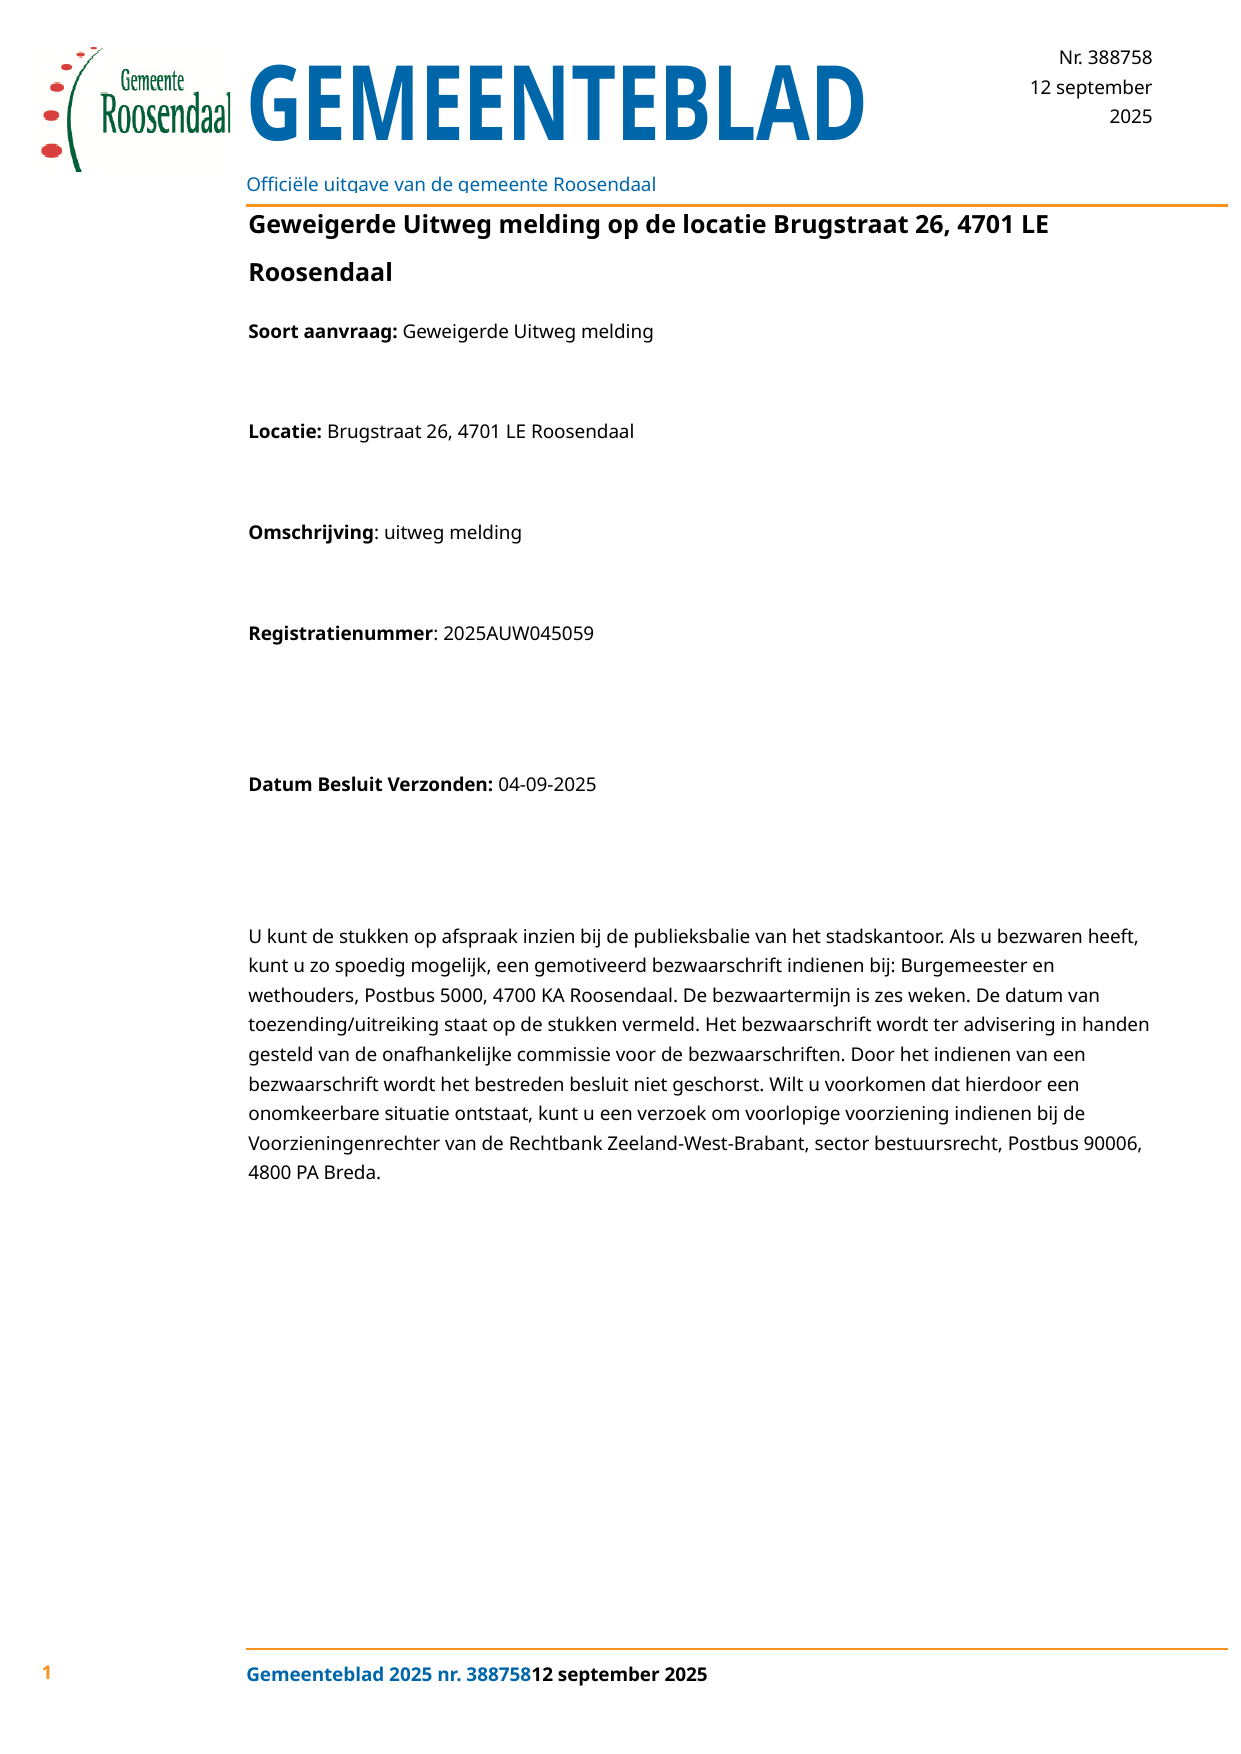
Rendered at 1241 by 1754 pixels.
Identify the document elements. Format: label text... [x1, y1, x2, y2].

text Soort aanvraag: Geweigerde Uitweg melding [248, 318, 1152, 344]
text Geweigerde Uitweg melding op de locatie Brugstraat 26, 4701 LE Roosendaal [248, 207, 1152, 288]
text Datum Besluit Verzonden: 04-09-2025 [248, 772, 1152, 797]
text Registratienummer: 2025AUW045059 [248, 620, 1152, 646]
text Omschrijving: uitweg melding [248, 519, 1152, 545]
text U kunt de stukken op afspraak inzien bij de publieksbalie van het stadskantoor. Als u bezwaren heeft, kunt u zo spoedig mogelijk, een gemotiveerd bezwaarschrift indienen bij: Burgemeester en wethouders, Postbus 5000, 4700 KA Roosendaal. De bezwaartermijn is zes weken. De datum van toezending/uitreiking staat op de stukken vermeld. Het bezwaarschrift wordt ter advisering in handen gesteld van de onafhankelijke commissie voor de bezwaarschriften. Door het indienen van een bezwaarschrift wordt het bestreden besluit niet geschorst. Wilt u voorkomen dat hierdoor een onomkeerbare situatie ontstaat, kunt u een verzoek om voorlopige voorziening indienen bij de Voorzieningenrechter van de Rechtbank Zeeland-West-Brabant, sector bestuursrecht, Postbus 90006, 4800 PA Breda. [248, 923, 1152, 1185]
text Locatie: Brugstraat 26, 4701 LE Roosendaal [248, 419, 1152, 444]
picture [41, 47, 231, 172]
